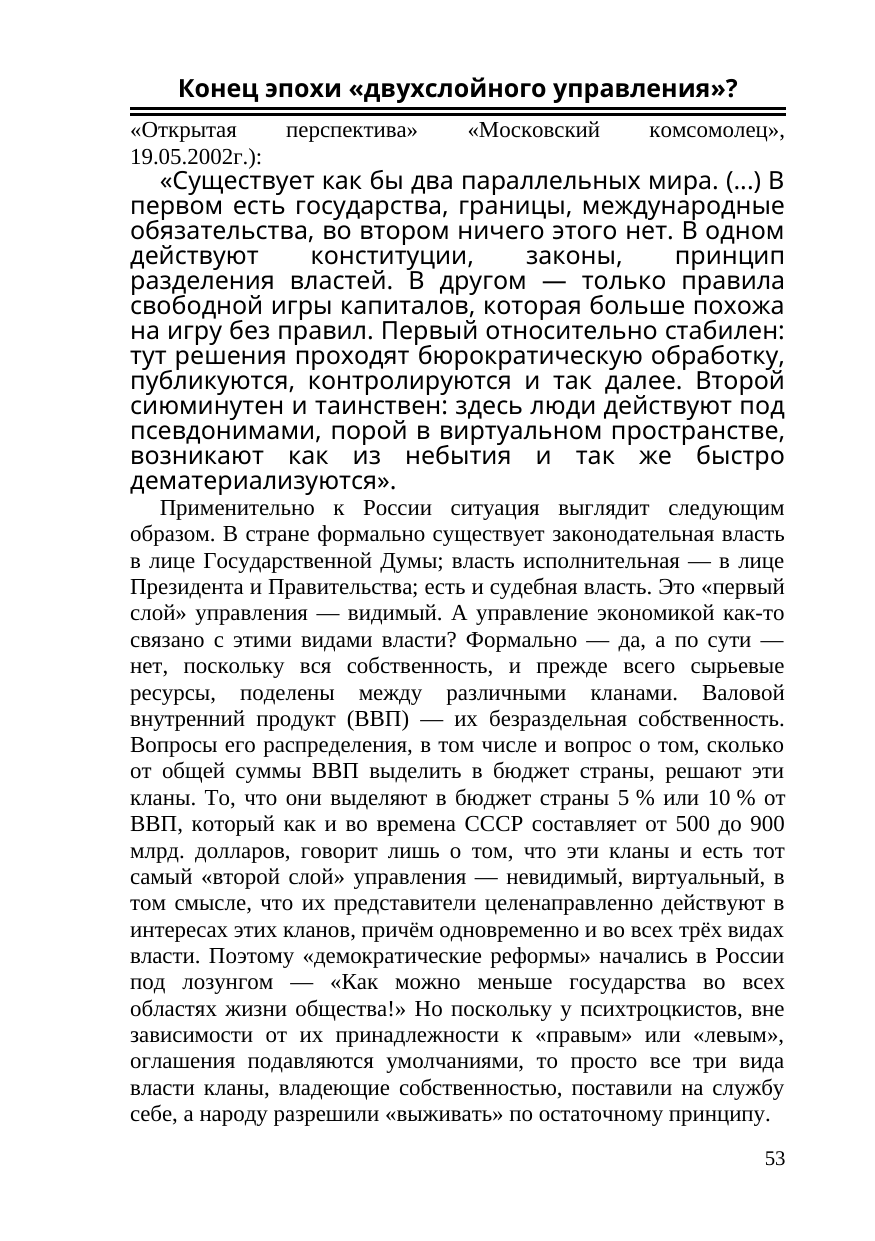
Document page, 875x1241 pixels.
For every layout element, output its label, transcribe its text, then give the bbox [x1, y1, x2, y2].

text «Существует как бы два параллельных мира. (...) В первом есть государства, границы, международные обязательства, во втором ничего этого нет. В одном действуют конституции, законы, принцип разделения властей. В другом — только правила свободной игры капиталов, которая больше похожа на игру без правил. Первый относительно стабилен: тут решения проходят бюрократическую обработку, публикуются, контролируются и так далее. Второй сиюминутен и таинствен: здесь люди действуют под псевдонимами, порой в виртуальном пространстве, возникают как из небытия и так же быстро дематериализуются». [130, 169, 786, 494]
text Применительно к России ситуация выглядит следующим образом. В стране формально существует законодательная власть в лице Государственной Думы; власть исполнительная — в лице Президента и Правительства; есть и судебная власть. Это «первый слой» управления — видимый. А управление экономикой как-то связано с этими видами власти? Формально — да, а по сути — нет, поскольку вся собственность, и прежде всего сырьевые ресурсы, поделены между различными кланами. Валовой внутренний продукт (ВВП) — их безраздельная собственность. Вопросы его распределения, в том числе и вопрос о том, сколько от общей суммы ВВП выделить в бюджет страны, решают эти кланы. То, что они выделяют в бюджет страны 5 % или 10 % от ВВП, который как и во времена СССР составляет от 500 до 900 млрд. долларов, говорит лишь о том, что эти кланы и есть тот самый «второй слой» управления — невидимый, виртуальный, в том смысле, что их представители целенаправленно действуют в интересах этих кланов, причём одновременно и во всех трёх видах власти. Поэтому «демократические реформы» начались в России под лозунгом — «Как можно меньше государства во всех областях жизни общества!» Но поскольку у психтроцкистов, вне зависимости от их принадлежности к «правым» или «левым», оглашения подавляются умолчаниями, то просто все три вида власти кланы, владеющие собственностью, поставили на службу себе, а народу разрешили «выживать» по остаточному принципу. [130, 494, 786, 1127]
text «Открытая перспектива» «Московский комсомолец», 19.05.2002г.): [130, 116, 786, 169]
